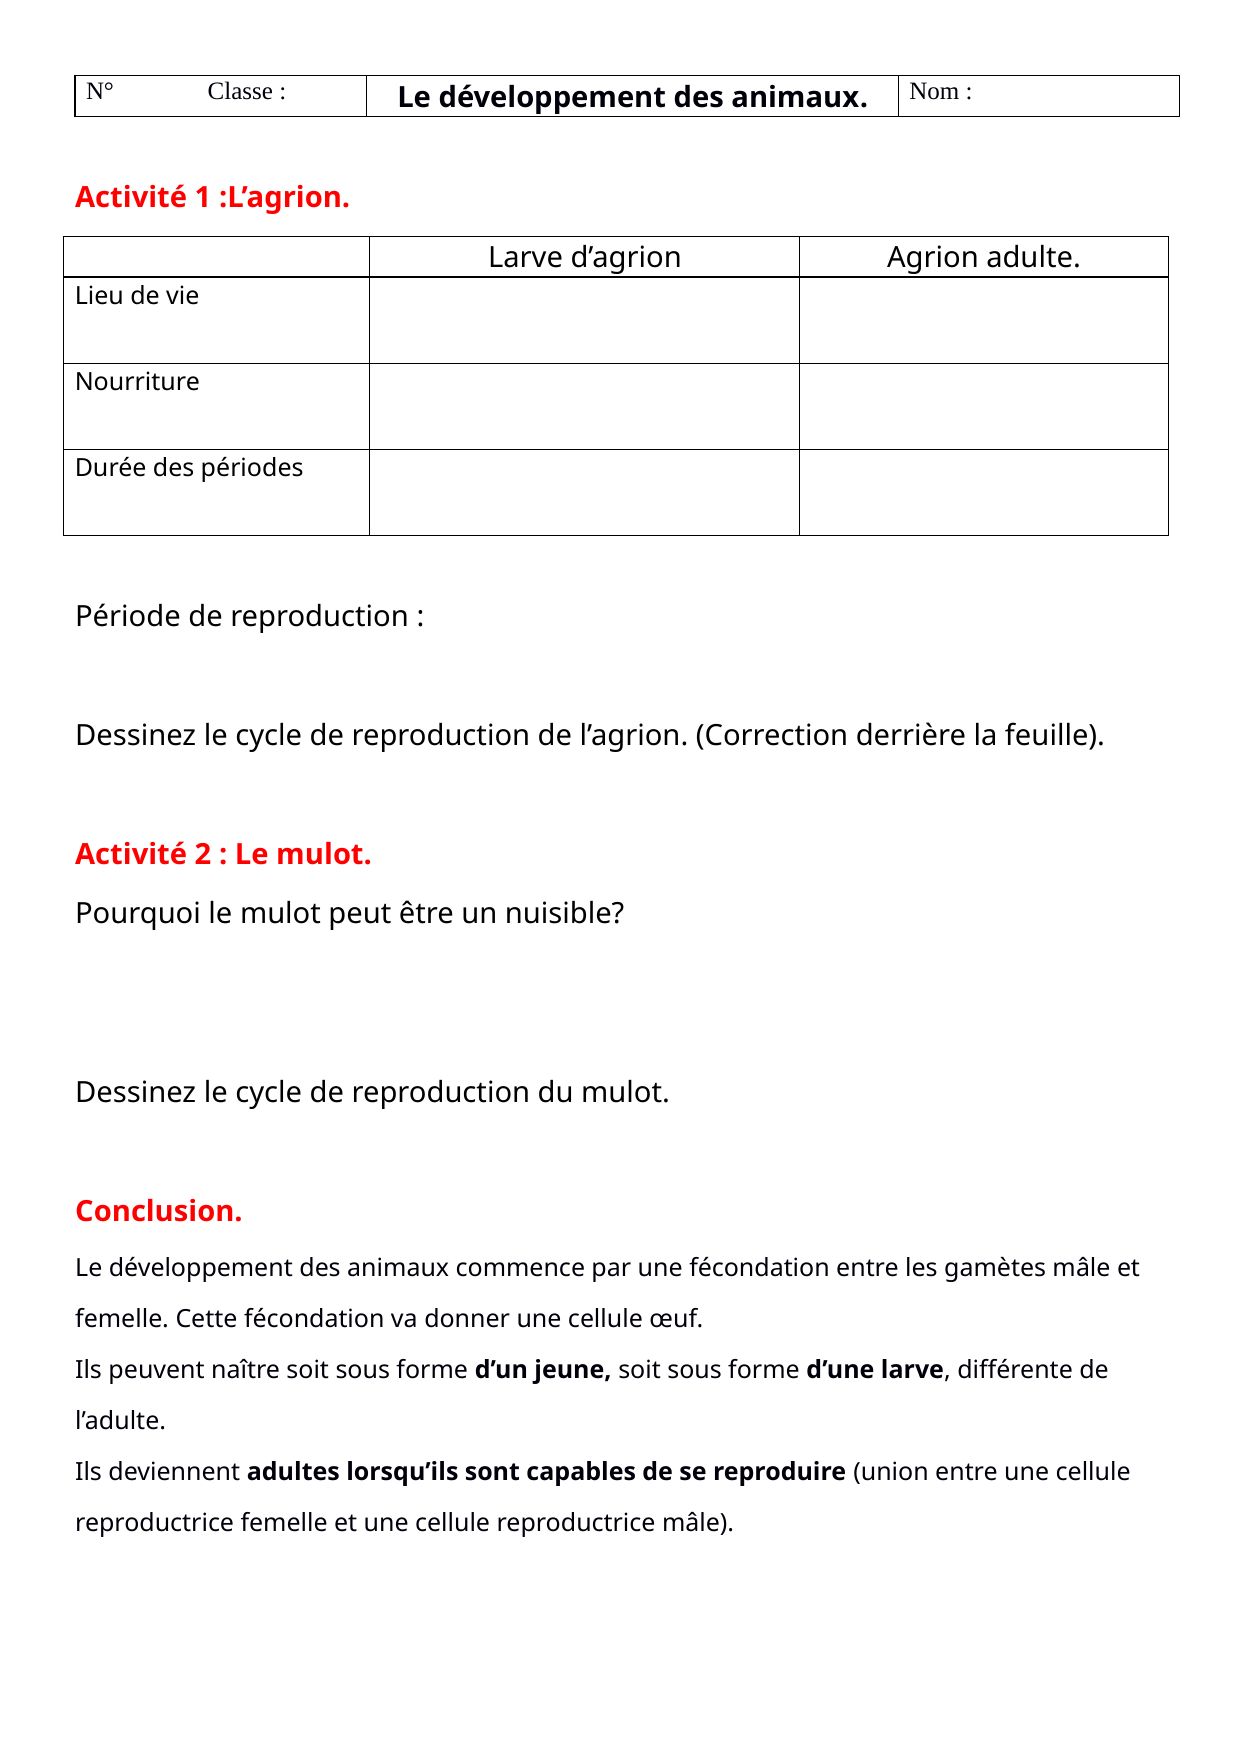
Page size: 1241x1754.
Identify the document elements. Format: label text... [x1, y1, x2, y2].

text Le développement des animaux commence par une fécondation entre les gamètes mâle et femelle. Cette fécondation va donner une cellule œuf. [75, 1250, 1165, 1335]
table_cell [370, 450, 799, 535]
table_cell Nourriture [64, 364, 369, 449]
table_header N° Classe : [76, 76, 366, 116]
table_cell [800, 450, 1168, 535]
table_header Nom : [899, 76, 1179, 116]
text Activité 2 : Le mulot. [75, 833, 1165, 873]
table_header Le développement des animaux. [367, 76, 898, 116]
text Ils peuvent naître soit sous forme d’un jeune, soit sous forme d’une larve, différente de l’adulte. [75, 1352, 1165, 1437]
text Pourquoi le mulot peut être un nuisible? [75, 893, 1165, 932]
table_header Larve d’agrion [370, 237, 799, 276]
text Période de reproduction : [75, 595, 1165, 635]
table_header [64, 237, 369, 276]
table_header Agrion adulte. [800, 237, 1168, 276]
text Ils deviennent adultes lorsqu’ils sont capables de se reproduire (union entre une cellule reproductrice femelle et une cellule reproductrice mâle). [75, 1454, 1165, 1539]
text Dessinez le cycle de reproduction de l’agrion. (Correction derrière la feuille). [75, 714, 1165, 754]
table_cell Durée des périodes [64, 450, 369, 535]
table_cell Lieu de vie [64, 278, 369, 363]
text Conclusion. [75, 1190, 1165, 1230]
text Dessinez le cycle de reproduction du mulot. [75, 1071, 1165, 1111]
table_cell [370, 278, 799, 363]
table_cell [800, 364, 1168, 449]
text Activité 1 :L’agrion. [75, 176, 1165, 216]
table_cell [800, 278, 1168, 363]
table_cell [370, 364, 799, 449]
